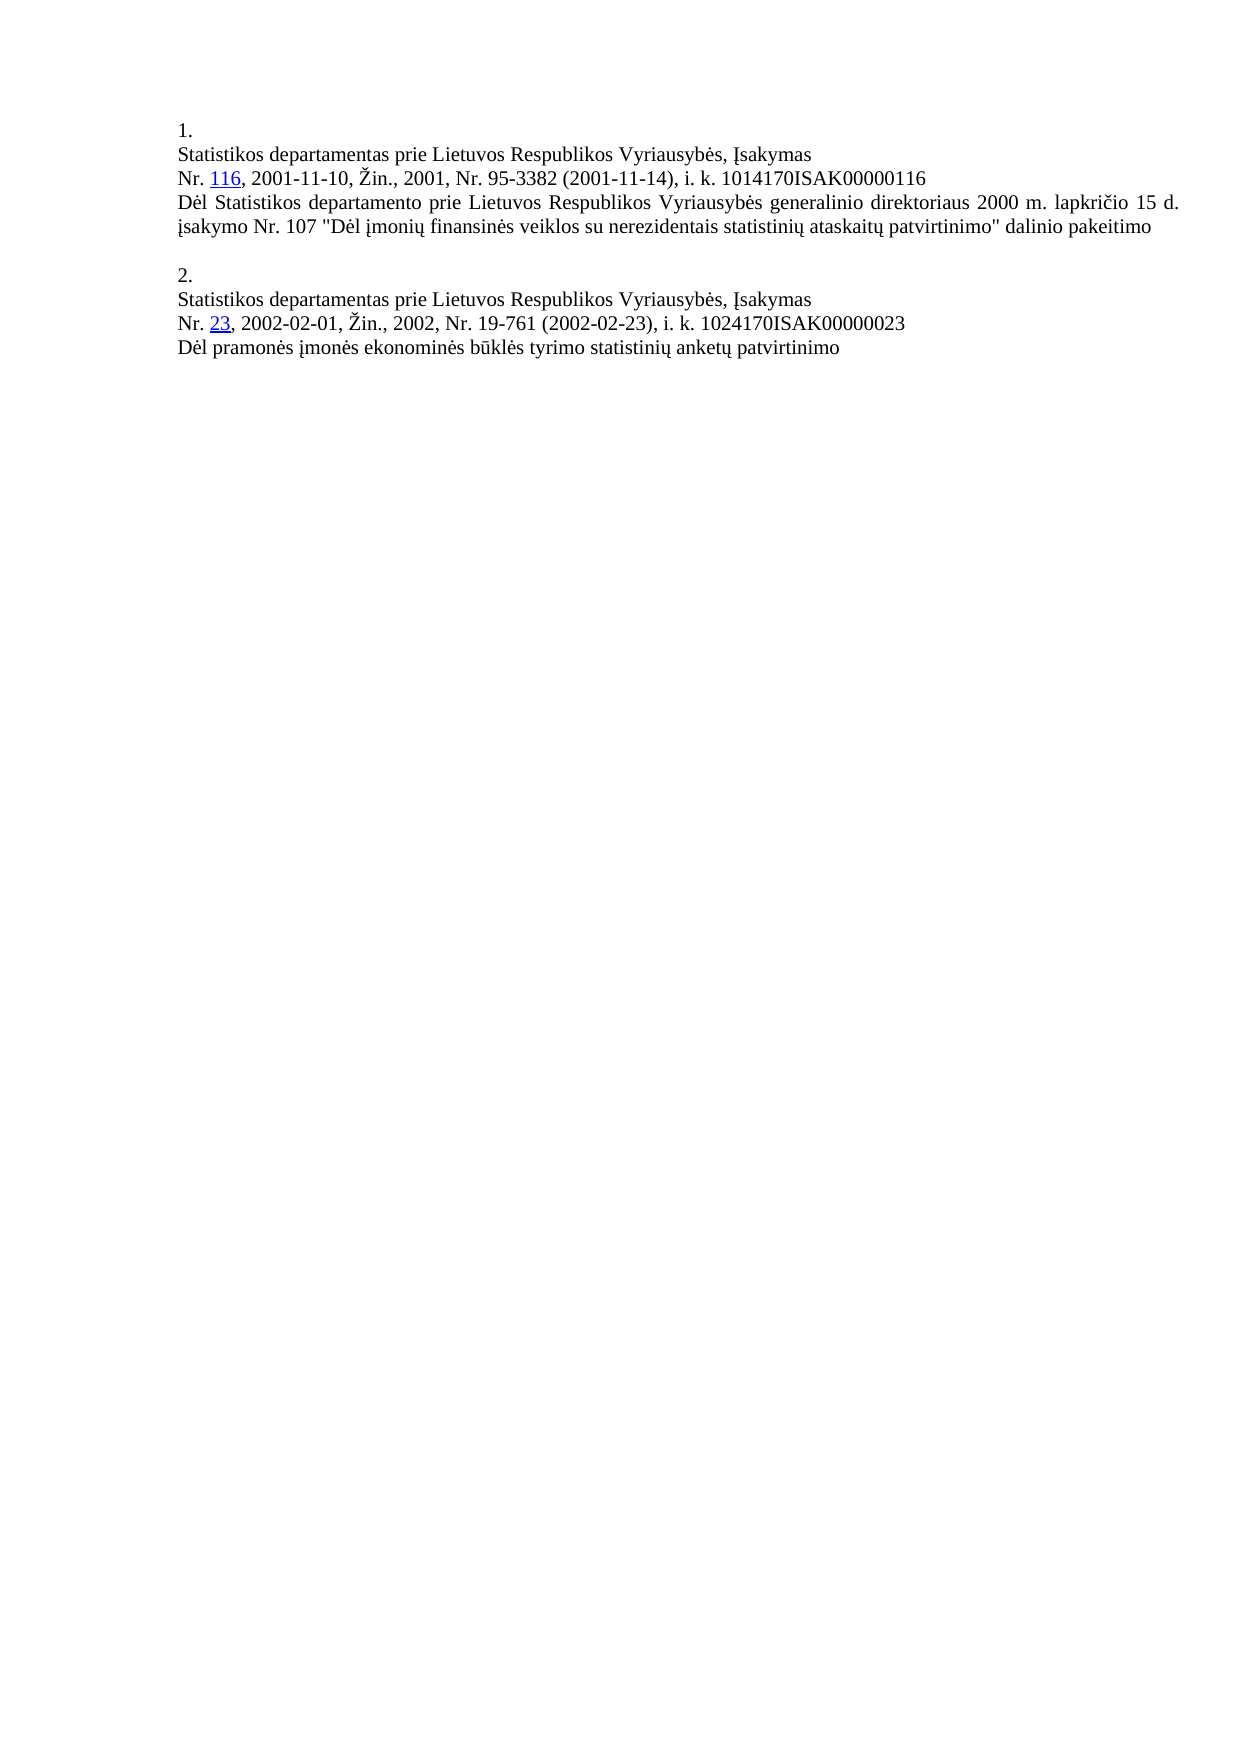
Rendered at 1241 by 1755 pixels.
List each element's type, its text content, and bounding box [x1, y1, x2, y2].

text 2. [177, 262, 1181, 287]
text Statistikos departamentas prie Lietuvos Respublikos Vyriausybės, Įsakymas [177, 142, 1181, 166]
text Nr. 116, 2001-11-10, Žin., 2001, Nr. 95-3382 (2001-11-14), i. k. 1014170ISAK00000116 [177, 166, 1181, 190]
text Nr. 23, 2002-02-01, Žin., 2002, Nr. 19-761 (2002-02-23), i. k. 1024170ISAK00000023 [177, 311, 1181, 335]
text Dėl Statistikos departamento prie Lietuvos Respublikos Vyriausybės generalinio direktoriaus 2000 m. lapkričio 15 d. įsakymo Nr. 107 "Dėl įmonių finansinės veiklos su nerezidentais statistinių ataskaitų patvirtinimo" dalinio pakeitimo [177, 190, 1181, 238]
text Dėl pramonės įmonės ekonominės būklės tyrimo statistinių anketų patvirtinimo [177, 335, 1181, 359]
text 1. [177, 118, 1181, 142]
text Statistikos departamentas prie Lietuvos Respublikos Vyriausybės, Įsakymas [177, 287, 1181, 311]
